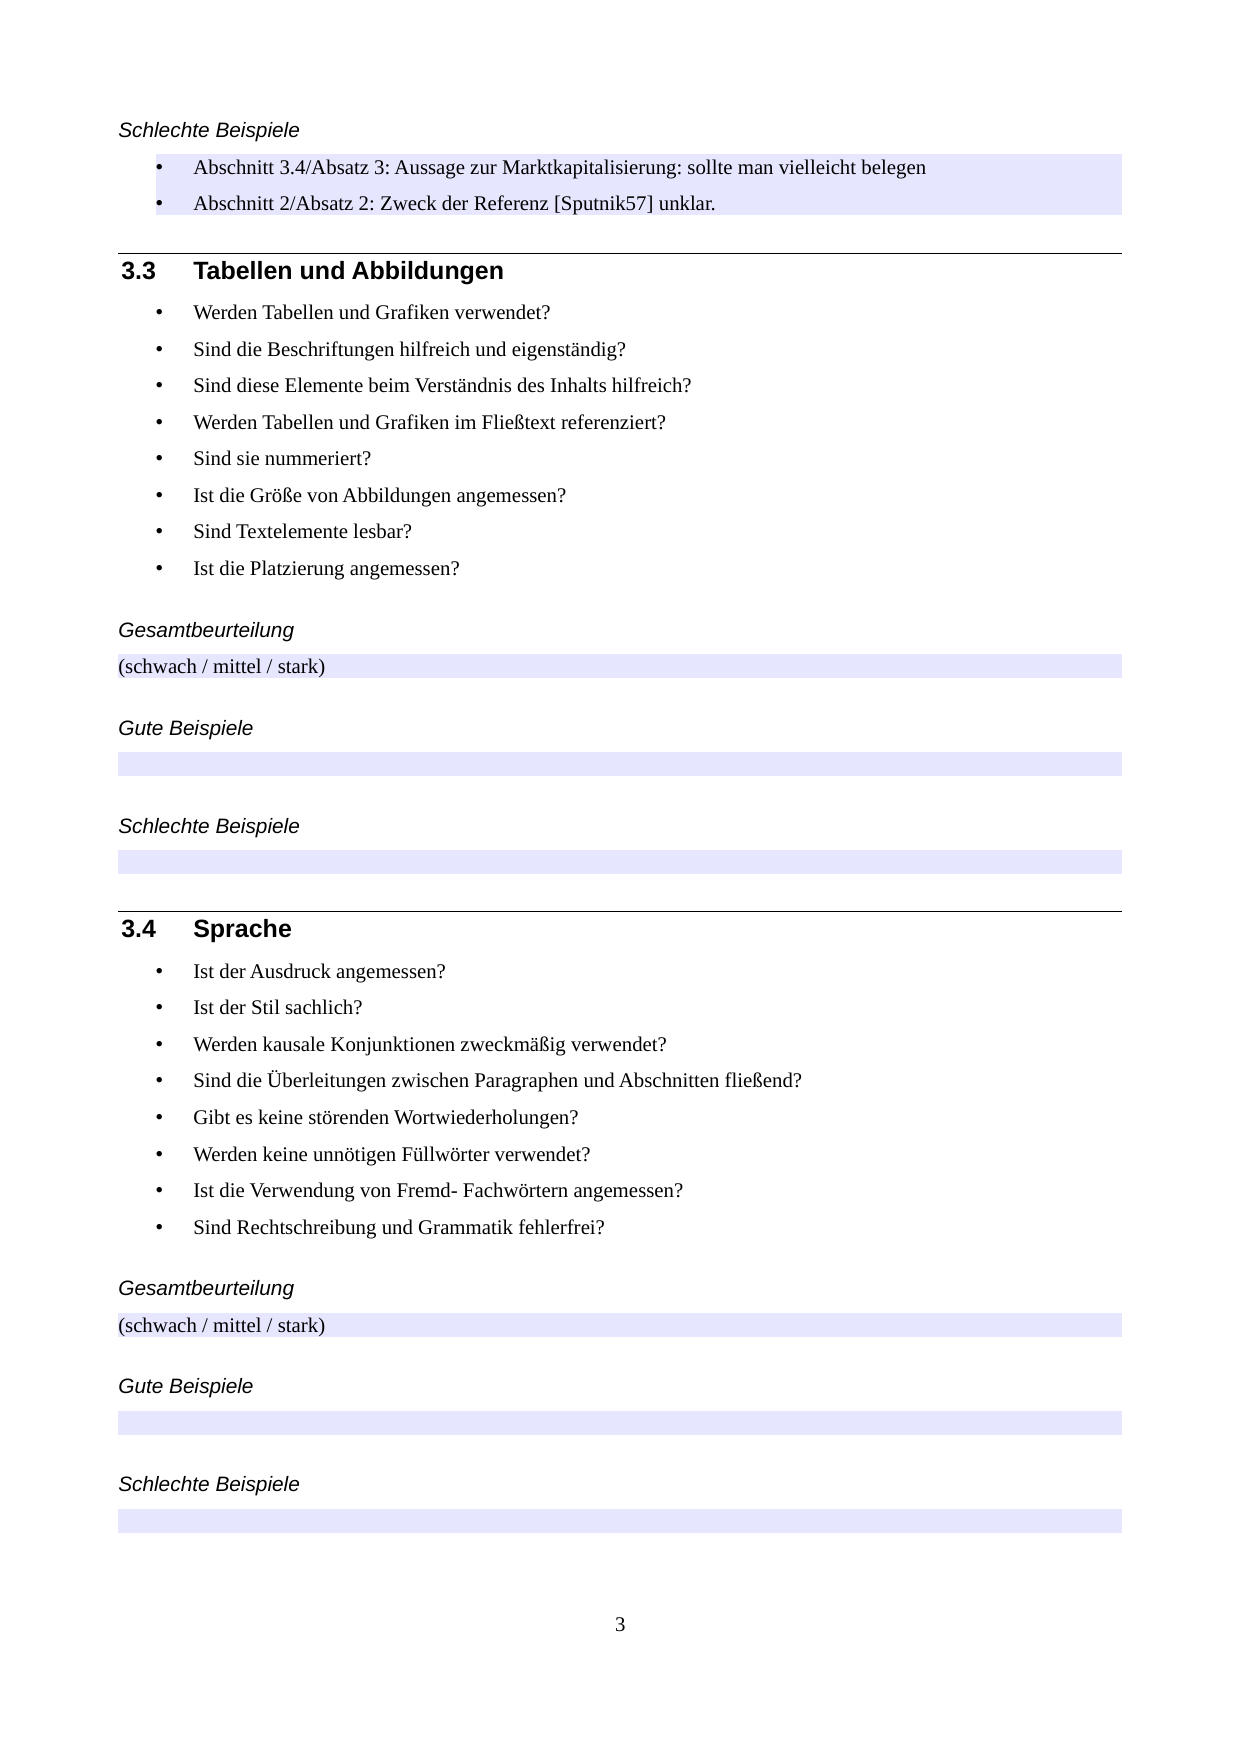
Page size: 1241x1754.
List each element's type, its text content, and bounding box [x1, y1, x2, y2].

list Werden keine unnötigen Füllwörter verwendet? [156, 1141, 1122, 1166]
list Sind Rechtschreibung und Grammatik fehlerfrei? [156, 1214, 1122, 1239]
list Gibt es keine störenden Wortwiederholungen? [156, 1105, 1122, 1129]
list Sind die Beschriftungen hilfreich und eigenständig? [156, 336, 1122, 361]
subtitle Tabellen und Abbildungen [118, 254, 1122, 287]
subtitle Schlechte Beispiele [118, 118, 1122, 142]
list Werden kausale Konjunktionen zweckmäßig verwendet? [156, 1032, 1122, 1056]
list Werden Tabellen und Grafiken im Fließtext referenziert? [156, 409, 1122, 434]
subtitle Sprache [118, 912, 1122, 946]
list Sind diese Elemente beim Verständnis des Inhalts hilfreich? [156, 373, 1122, 397]
subtitle Gesamtbeurteilung [118, 617, 1122, 641]
list Sind Textelemente lesbar? [156, 519, 1122, 543]
list Ist die Verwendung von Fremd- Fachwörtern angemessen? [156, 1178, 1122, 1202]
subtitle Gute Beispiele [118, 1374, 1122, 1398]
text (schwach / mittel / stark) [118, 654, 1122, 678]
list Sind sie nummeriert? [156, 446, 1122, 470]
list Abschnitt 3.4/Absatz 3: Aussage zur Marktkapitalisierung: sollte man vielleicht belegen [156, 154, 1122, 179]
list Ist die Größe von Abbildungen angemessen? [156, 483, 1122, 507]
subtitle Gesamtbeurteilung [118, 1276, 1122, 1300]
list Ist der Ausdruck angemessen? [156, 959, 1122, 983]
text (schwach / mittel / stark) [118, 1313, 1122, 1337]
list Ist der Stil sachlich? [156, 995, 1122, 1019]
list Werden Tabellen und Grafiken verwendet? [156, 300, 1122, 324]
list Abschnitt 2/Absatz 2: Zweck der Referenz [Sputnik57] unklar. [156, 191, 1122, 215]
list Sind die Überleitungen zwischen Paragraphen und Abschnitten fließend? [156, 1068, 1122, 1092]
subtitle Gute Beispiele [118, 715, 1122, 739]
subtitle Schlechte Beispiele [118, 813, 1122, 837]
list Ist die Platzierung angemessen? [156, 556, 1122, 580]
subtitle Schlechte Beispiele [118, 1472, 1122, 1496]
